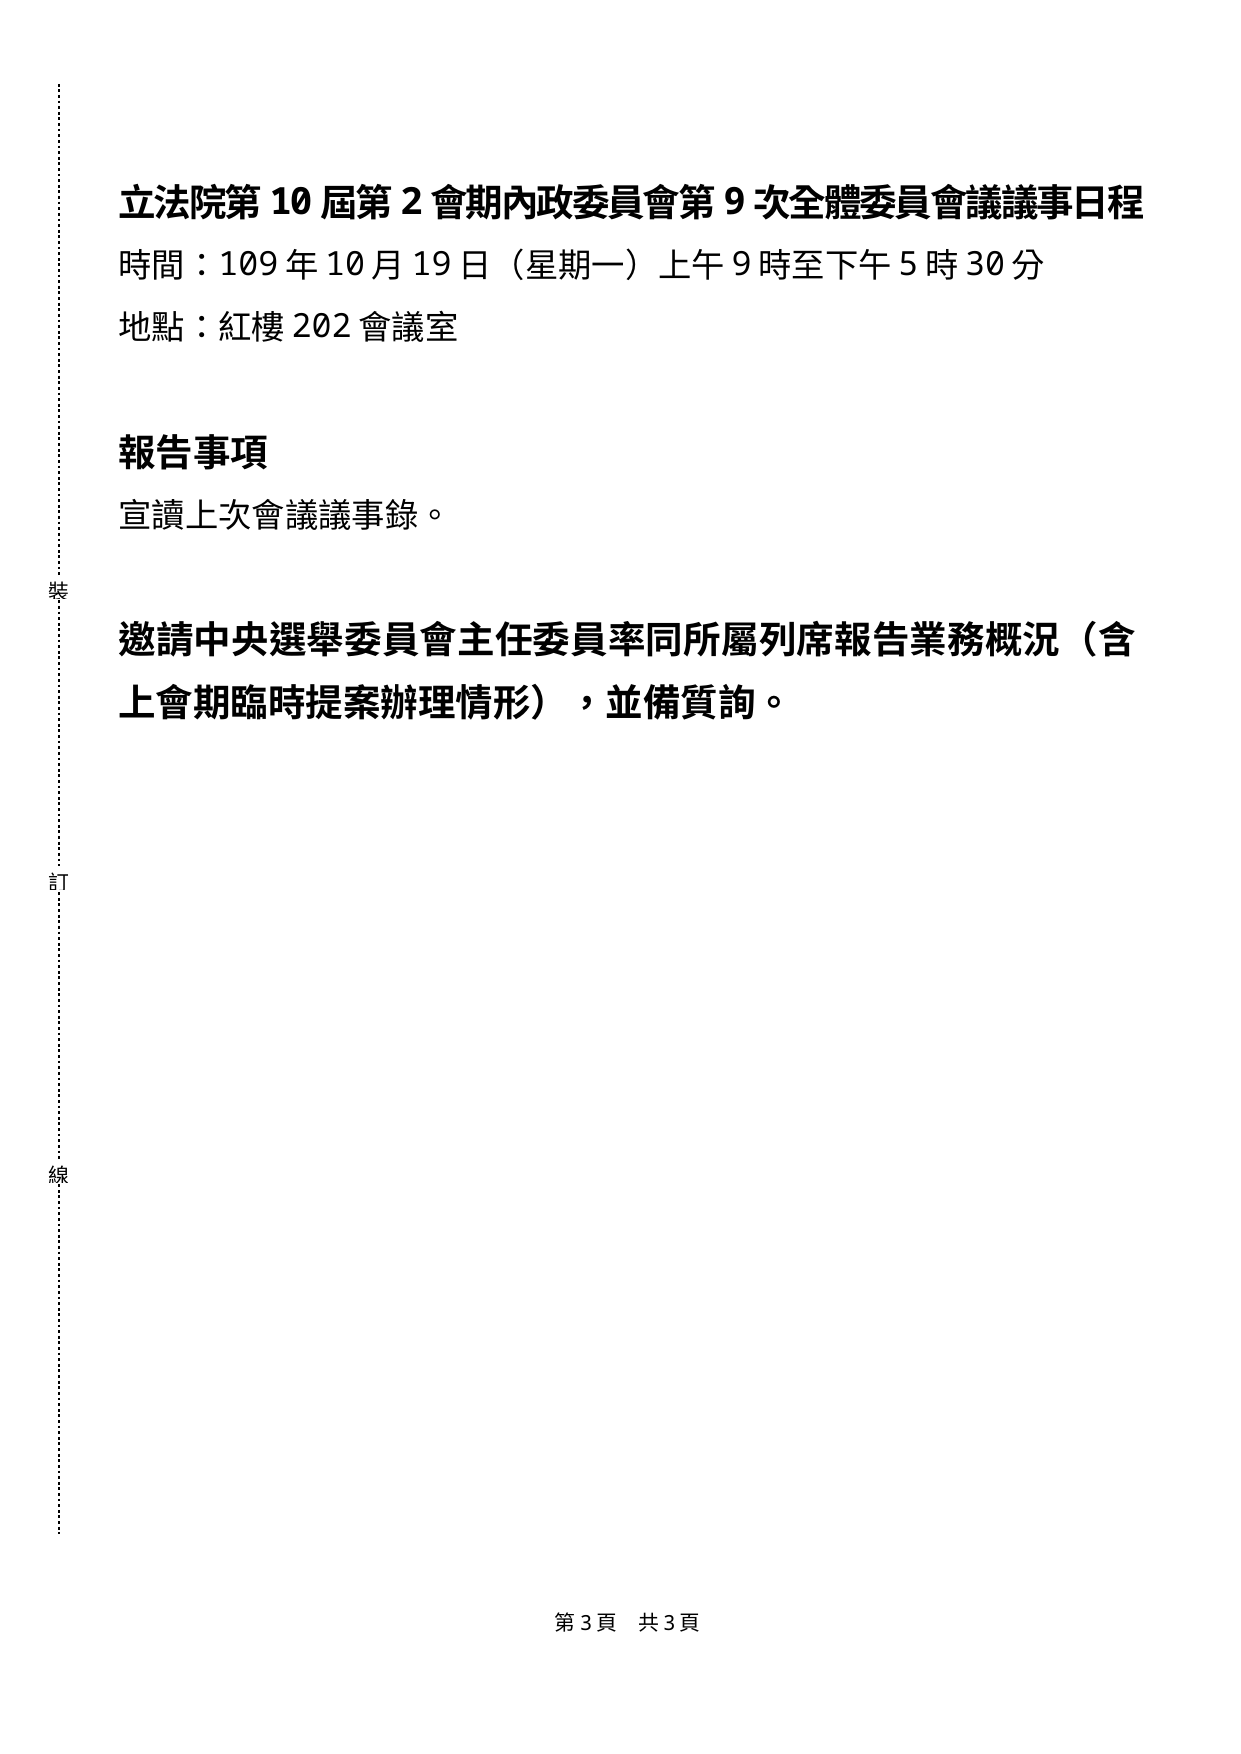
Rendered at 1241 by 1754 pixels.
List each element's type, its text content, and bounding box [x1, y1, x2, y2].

text 宣讀上次會議議事錄。 [118, 471, 1137, 533]
text 邀請中央選舉委員會主任委員率同所屬列席報告業務概況（含上會期臨時提案辦理情形），並備質詢。 [118, 596, 1137, 721]
text 立法院第10屆第2會期內政委員會第9次全體委員會議議事日程 [118, 158, 1199, 221]
text 時間：109年10月19日（星期一）上午9時至下午5時30分 [118, 221, 1164, 283]
text 地點：紅樓202會議室 [118, 283, 1164, 346]
text 報告事項 [118, 408, 1137, 471]
